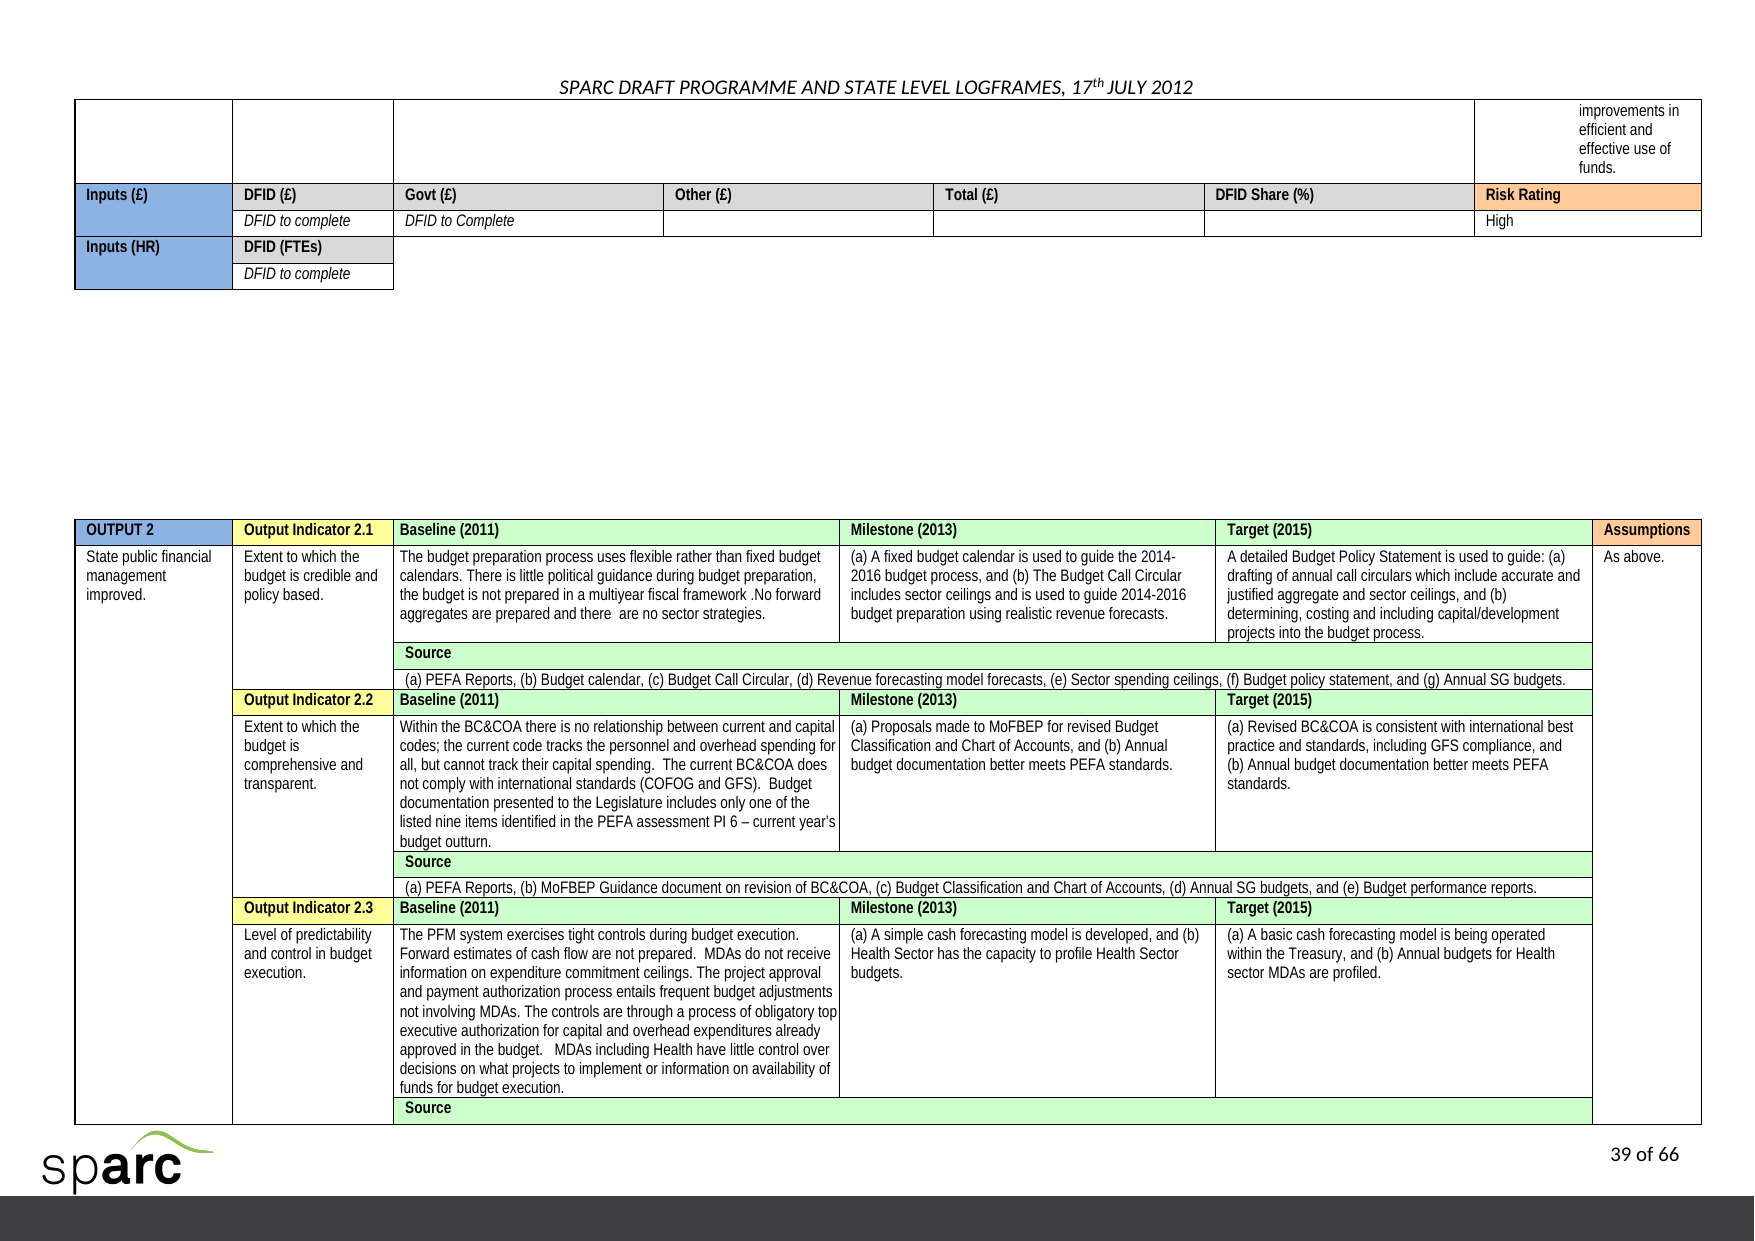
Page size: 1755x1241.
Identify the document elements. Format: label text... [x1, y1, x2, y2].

table_cell Within the BC&COA there is no relationship between current and capital codes; the current code tracks the personnel and overhead spending for all, but cannot track their capital spending. The current BC&COA does not comply with international standards (COFOG and GFS). Budget documentation presented to the Legislature includes only one of the listed nine items identified in the PEFA assessment PI 6 – current year’s budget outturn. [394, 716, 839, 851]
table_cell (a) Proposals made to MoFBEP for revised Budget Classification and Chart of Accounts, and (b) Annual budget documentation better meets PEFA standards. [840, 716, 1215, 851]
table_cell Extent to which the budget is credible and policy based. [233, 546, 393, 689]
table_cell (a) A simple cash forecasting model is developed, and (b) Health Sector has the capacity to profile Health Sector budgets. [840, 925, 1215, 1097]
table_cell The PFM system exercises tight controls during budget execution. Forward estimates of cash flow are not prepared. MDAs do not receive information on expenditure commitment ceilings. The project approval and payment authorization process entails frequent budget adjustments not involving MDAs. The controls are through a process of obligatory top executive authorization for capital and overhead expenditures already approved in the budget. MDAs including Health have little control over decisions on what projects to implement or information on availability of funds for budget execution. [394, 925, 839, 1097]
table_cell (a) PEFA Reports, (b) MoFBEP Guidance document on revision of BC&COA, (c) Budget Classification and Chart of Accounts, (d) Annual SG budgets, and (e) Budget performance reports. [394, 878, 1592, 897]
table_cell (a) PEFA Reports, (b) Budget calendar, (c) Budget Call Circular, (d) Revenue forecasting model forecasts, (e) Sector spending ceilings, (f) Budget policy statement, and (g) Annual SG budgets. [394, 670, 1592, 689]
table_cell Milestone (2013) [840, 898, 1215, 924]
table_cell (a) A basic cash forecasting model is being operated within the Treasury, and (b) Annual budgets for Health sector MDAs are profiled. [1216, 925, 1592, 1097]
table_cell DFID (£) [233, 184, 393, 210]
table_cell Source [394, 643, 1592, 669]
table_cell [1012, 263, 1235, 289]
table_cell [1235, 237, 1474, 263]
table_header Milestone (2013) [840, 520, 1215, 545]
table_cell (a) Revised BC&COA is consistent with international best practice and standards, including GFS compliance, and (b) Annual budget documentation better meets PEFA standards. [1216, 716, 1592, 851]
table_cell Extent to which the budget is comprehensive and transparent. [233, 716, 393, 897]
table_cell [76, 100, 232, 183]
table_cell Baseline (2011) [394, 690, 839, 715]
table_cell (a) A fixed budget calendar is used to guide the 2014-2016 budget process, and (b) The Budget Call Circular includes sector ceilings and is used to guide 2014-2016 budget preparation using realistic revenue forecasts. [840, 546, 1215, 642]
table_cell The budget preparation process uses flexible rather than fixed budget calendars. There is little political guidance during budget preparation, the budget is not prepared in a multiyear fiscal framework .No forward aggregates are prepared and there are no sector strategies. [394, 546, 839, 642]
table_cell Output Indicator 2.3 [233, 898, 393, 924]
table_cell Other (£) [664, 184, 933, 210]
table_cell Level of predictability and control in budget execution. [233, 925, 393, 1124]
table_cell Source [394, 1098, 1592, 1124]
table_cell [791, 237, 1012, 263]
table_header Target (2015) [1216, 520, 1592, 545]
table_cell Govt (£) [394, 184, 663, 210]
table_cell [1474, 263, 1702, 289]
table_cell DFID to complete [233, 264, 393, 289]
table_cell [394, 100, 1474, 183]
table_cell [233, 100, 393, 183]
table_cell Output Indicator 2.2 [233, 690, 393, 715]
table_header Baseline (2011) [394, 520, 839, 545]
table_cell As above. [1593, 546, 1701, 1124]
table_cell Target (2015) [1216, 690, 1592, 715]
table_header OUTPUT 2 [76, 520, 232, 545]
table_cell High [1475, 211, 1701, 236]
table_cell [394, 263, 791, 289]
table_cell [1205, 211, 1474, 236]
table_cell [1474, 237, 1702, 263]
table_cell DFID Share (%) [1205, 184, 1474, 210]
table_cell Total (£) [934, 184, 1204, 210]
table_cell [664, 211, 933, 236]
table_cell [1235, 263, 1474, 289]
table_cell DFID (FTEs) [233, 237, 393, 263]
table_cell State public financial management improved. [76, 546, 232, 1124]
table_cell [791, 263, 1012, 289]
table_cell DFID to Complete [394, 211, 663, 236]
table_cell Inputs (£) [76, 184, 232, 236]
table_cell Target (2015) [1216, 898, 1592, 924]
table_cell [394, 237, 791, 263]
table_cell A detailed Budget Policy Statement is used to guide: (a) drafting of annual call circulars which include accurate and justified aggregate and sector ceilings, and (b) determining, costing and including capital/development projects into the budget process. [1216, 546, 1592, 642]
table_header Output Indicator 2.1 [233, 520, 393, 545]
table_cell DFID to complete [233, 211, 393, 236]
table_cell Baseline (2011) [394, 898, 839, 924]
table_cell [1012, 237, 1235, 263]
table_cell Risk Rating [1475, 184, 1701, 210]
table_cell [934, 211, 1204, 236]
table_header Assumptions [1593, 520, 1701, 545]
table_cell Inputs (HR) [76, 237, 232, 289]
table_cell improvements in efficient and effective use of funds. [1475, 100, 1701, 183]
table_cell Milestone (2013) [840, 690, 1215, 715]
table_cell Source [394, 852, 1592, 877]
